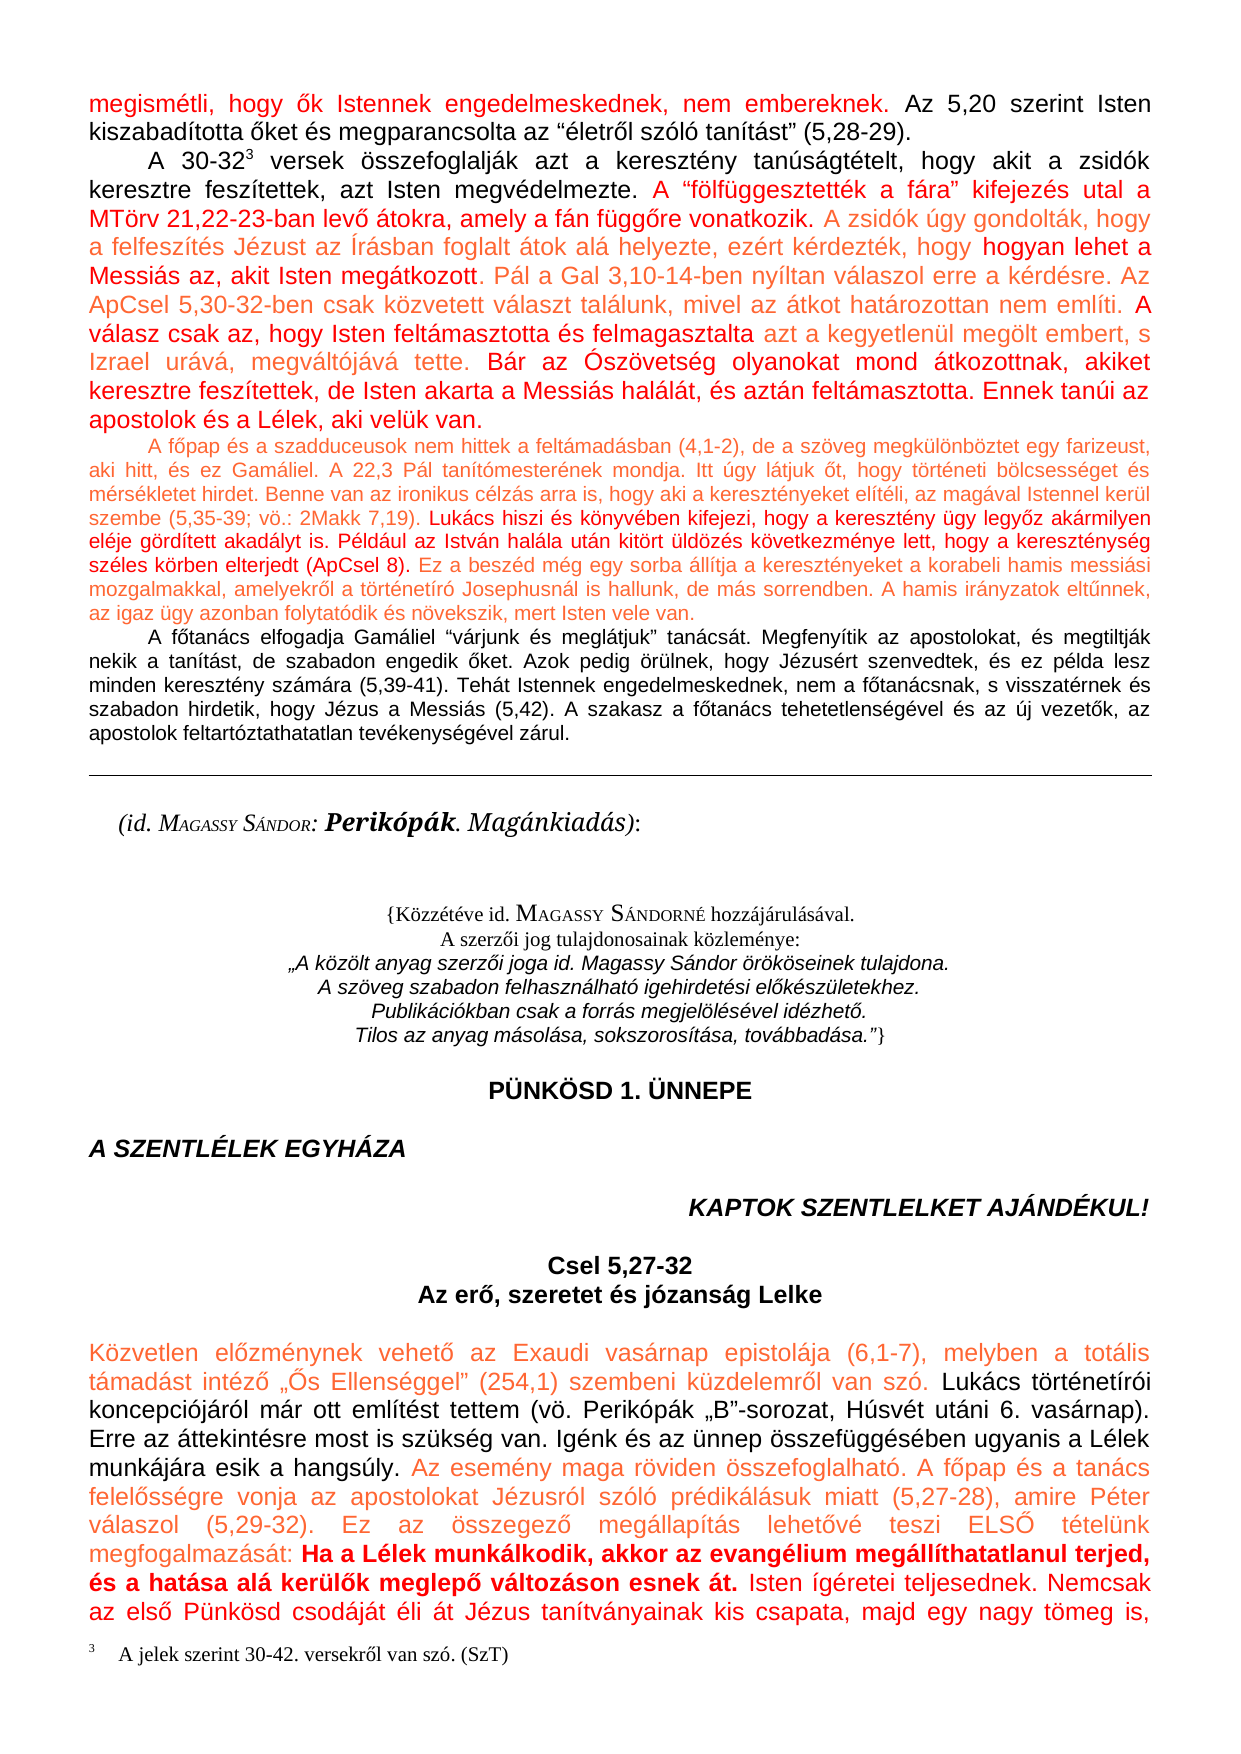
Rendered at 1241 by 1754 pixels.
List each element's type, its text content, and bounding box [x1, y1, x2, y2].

text A 30-32 versek összefoglalják azt a keresztény tanúságtételt, hogy akit a zsidók keresztre feszítettek, azt Isten megvédelmezte. A “fölfüggesztették a fára” kifejezés utal a MTörv 21,22-23-ban levő átokra, amely a fán függőre vonatkozik. A zsidók úgy gondolták, hogy a felfeszítés Jézust az Írásban foglalt átok alá helyezte, ezért kérdezték, hogy hogyan lehet a Messiás az, akit Isten megátkozott. Pál a Gal 3,10-14-ben nyíltan válaszol erre a kérdésre. Az ApCsel 5,30-32-ben csak közvetett választ találunk, mivel az átkot határozottan nem említi. A válasz csak az, hogy Isten feltámasztotta és felmagasztalta azt a kegyetlenül megölt embert, s Izrael urává, megváltójává tette. Bár az Ószövetség olyanokat mond átkozottnak, akiket keresztre feszítettek, de Isten akarta a Messiás halálát, és aztán feltámasztotta. Ennek tanúi az apostolok és a Lélek, aki velük van. [88, 146, 1152, 433]
text A főpap és a szadduceusok nem hittek a feltámadásban (4,1-2), de a szöveg megkülönböztet egy farizeust, aki hitt, és ez Gamáliel. A 22,3 Pál tanítómesterének mondja. Itt úgy látjuk őt, hogy történeti bölcsességet és mérsékletet hirdet. Benne van az ironikus célzás arra is, hogy aki a keresztényeket elítéli, az magával Istennel kerül szembe (5,35-39; vö.: 2Makk 7,19). Lukács hiszi és könyvében kifejezi, hogy a keresztény ügy legyőz akármilyen eléje gördített akadályt is. Például az István halála után kitört üldözés következménye lett, hogy a kereszténység széles körben elterjedt (ApCsel 8). Ez a beszéd még egy sorba állítja a keresztényeket a korabeli hamis messiási mozgalmakkal, amelyekről a történetíró Josephusnál is hallunk, de más sorrendben. A hamis irányzatok eltűnnek, az igaz ügy azonban folytatódik és növekszik, mert Isten vele van. [88, 433, 1152, 625]
text PÜNKÖSD 1. ÜNNEPE [88, 1076, 1152, 1105]
text {Közzétéve id. Magassy Sándorné hozzájárulásával. A szerzői jog tulajdonosainak közleménye: „A közölt anyag szerzői joga id. Magassy Sándor örököseinek tulajdona. A szöveg szabadon felhasználható igehirdetési előkészületekhez. Publikációkban csak a forrás megjelölésével idézhető. Tilos az anyag másolása, sokszorosítása, továbbadása.”} [88, 898, 1152, 1047]
text A jelek szerint 30-42. versekről van szó. (SzT) [88, 1641, 1152, 1665]
text A SZENTLÉLEK EGYHÁZA [88, 1134, 1152, 1163]
text (id. Magassy Sándor: Perikópák. Magánkiadás): [88, 776, 1152, 868]
text Közvetlen előzménynek vehető az Exaudi vasárnap epistolája (6,1-7), melyben a totális támadást intéző „Ős Ellenséggel” (254,1) szembeni küzdelemről van szó. Lukács történetírói koncepciójáról már ott említést tettem (vö. Perikópák „B”-sorozat, Húsvét utáni 6. vasárnap). Erre az áttekintésre most is szükség van. Igénk és az ünnep összefüggésében ugyanis a Lélek munkájára esik a hangsúly. Az esemény maga röviden összefoglalható. A főpap és a tanács felelősségre vonja az apostolokat Jézusról szóló prédikálásuk miatt (5,27-28), amire Péter válaszol (5,29-32). Ez az összegező megállapítás lehetővé teszi ELSŐ tételünk megfogalmazását: Ha a Lélek munkálkodik, akkor az evangélium megállíthatatlanul terjed, és a hatása alá kerülők meglepő változáson esnek át. Isten ígéretei teljesednek. Nemcsak az első Pünkösd csodáját éli át Jézus tanítványainak kis csapata, majd egy nagy tömeg is, [88, 1338, 1152, 1625]
text A főtanács elfogadja Gamáliel “várjunk és meglátjuk” tanácsát. Megfenyítik az apostolokat, és megtiltják nekik a tanítást, de szabadon engedik őket. Azok pedig örülnek, hogy Jézusért szenvedtek, és ez példa lesz minden keresztény számára (5,39-41). Tehát Istennek engedelmeskednek, nem a főtanácsnak, s visszatérnek és szabadon hirdetik, hogy Jézus a Messiás (5,42). A szakasz a főtanács tehetetlenségével és az új vezetők, az apostolok feltartóztathatatlan tevékenységével zárul. [88, 625, 1152, 745]
text Csel 5,27-32 Az erő, szeretet és józanság Lelke [88, 1251, 1152, 1308]
text KAPTOK SZENTLELKET AJÁNDÉKUL! [88, 1193, 1152, 1221]
text megismétli, hogy ők Istennek engedelmeskednek, nem embereknek. Az 5,20 szerint Isten kiszabadította őket és megparancsolta az “életről szóló tanítást” (5,28-29). [88, 88, 1152, 146]
